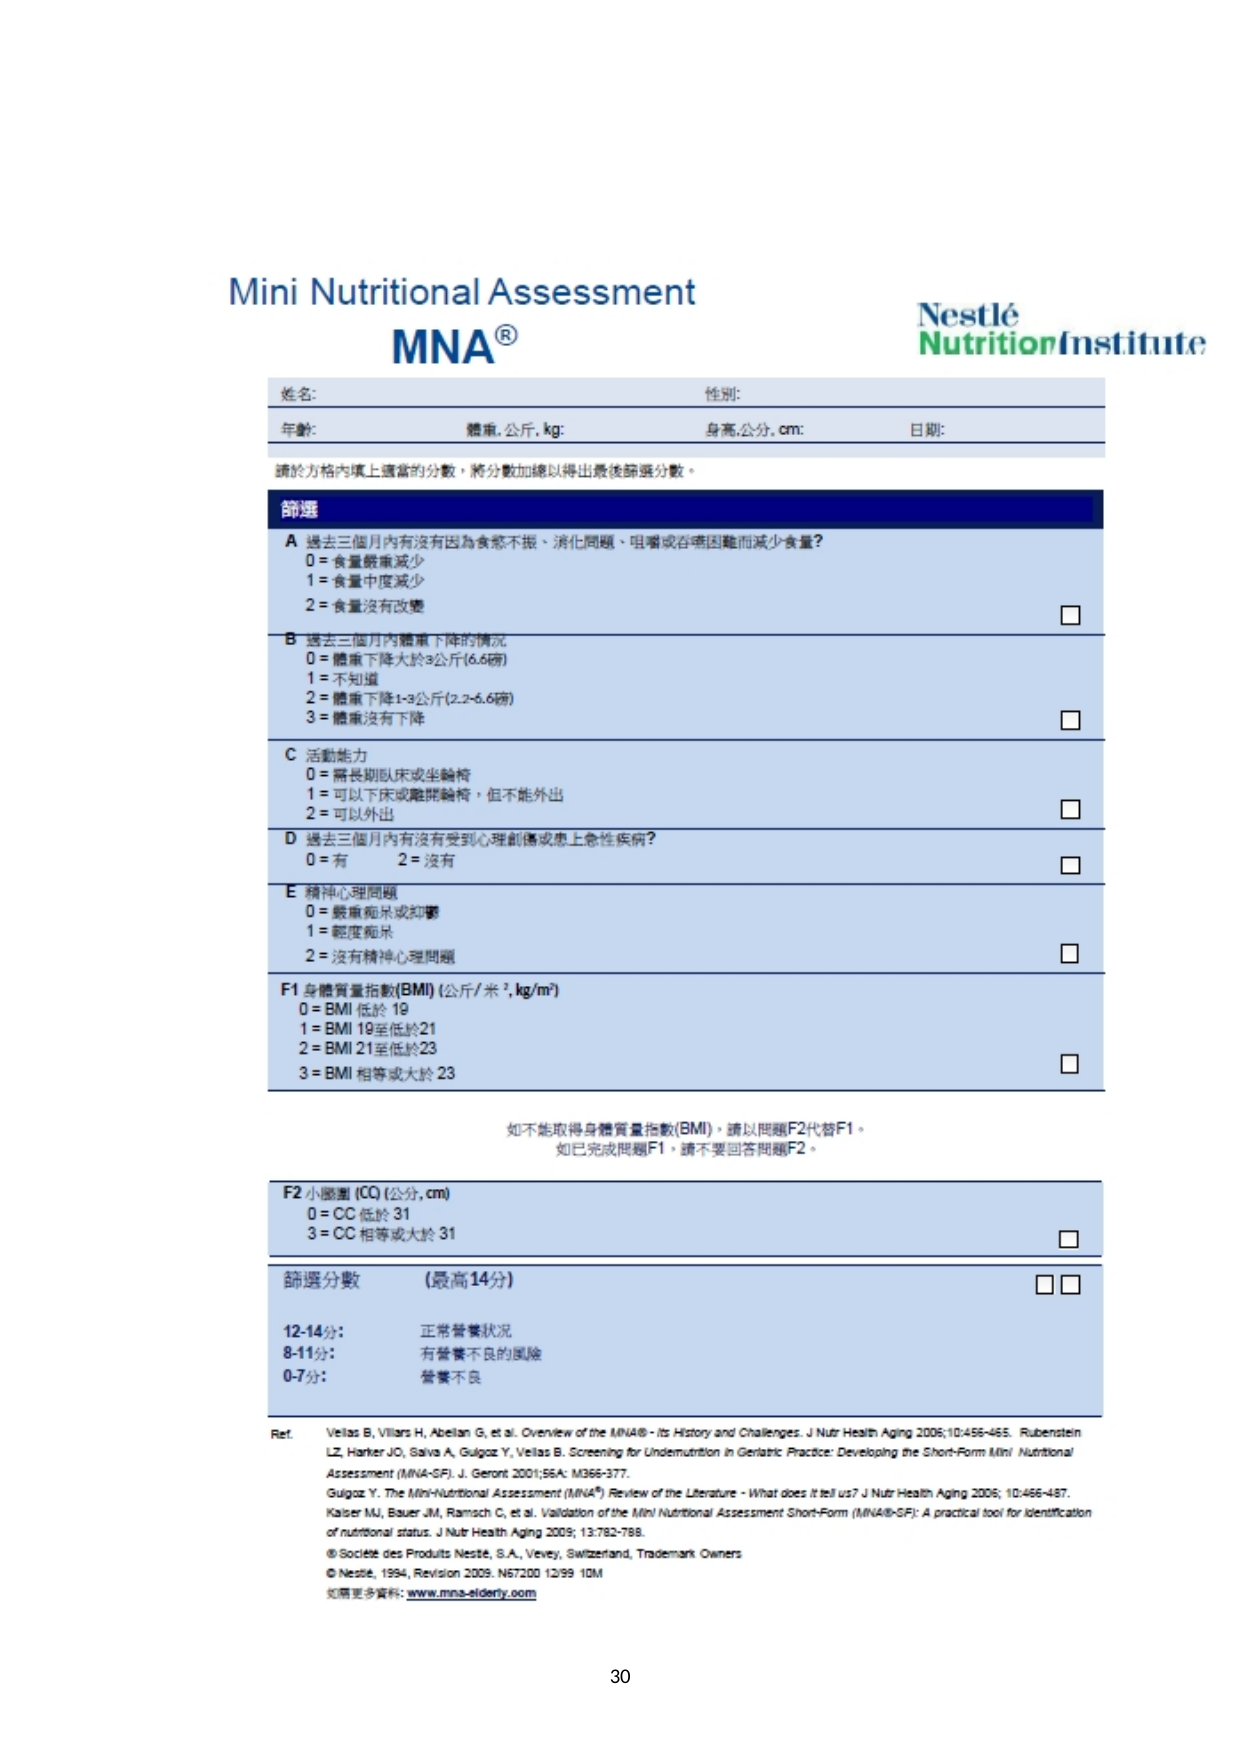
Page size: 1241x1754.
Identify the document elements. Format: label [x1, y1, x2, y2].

picture [206, 232, 1207, 1610]
